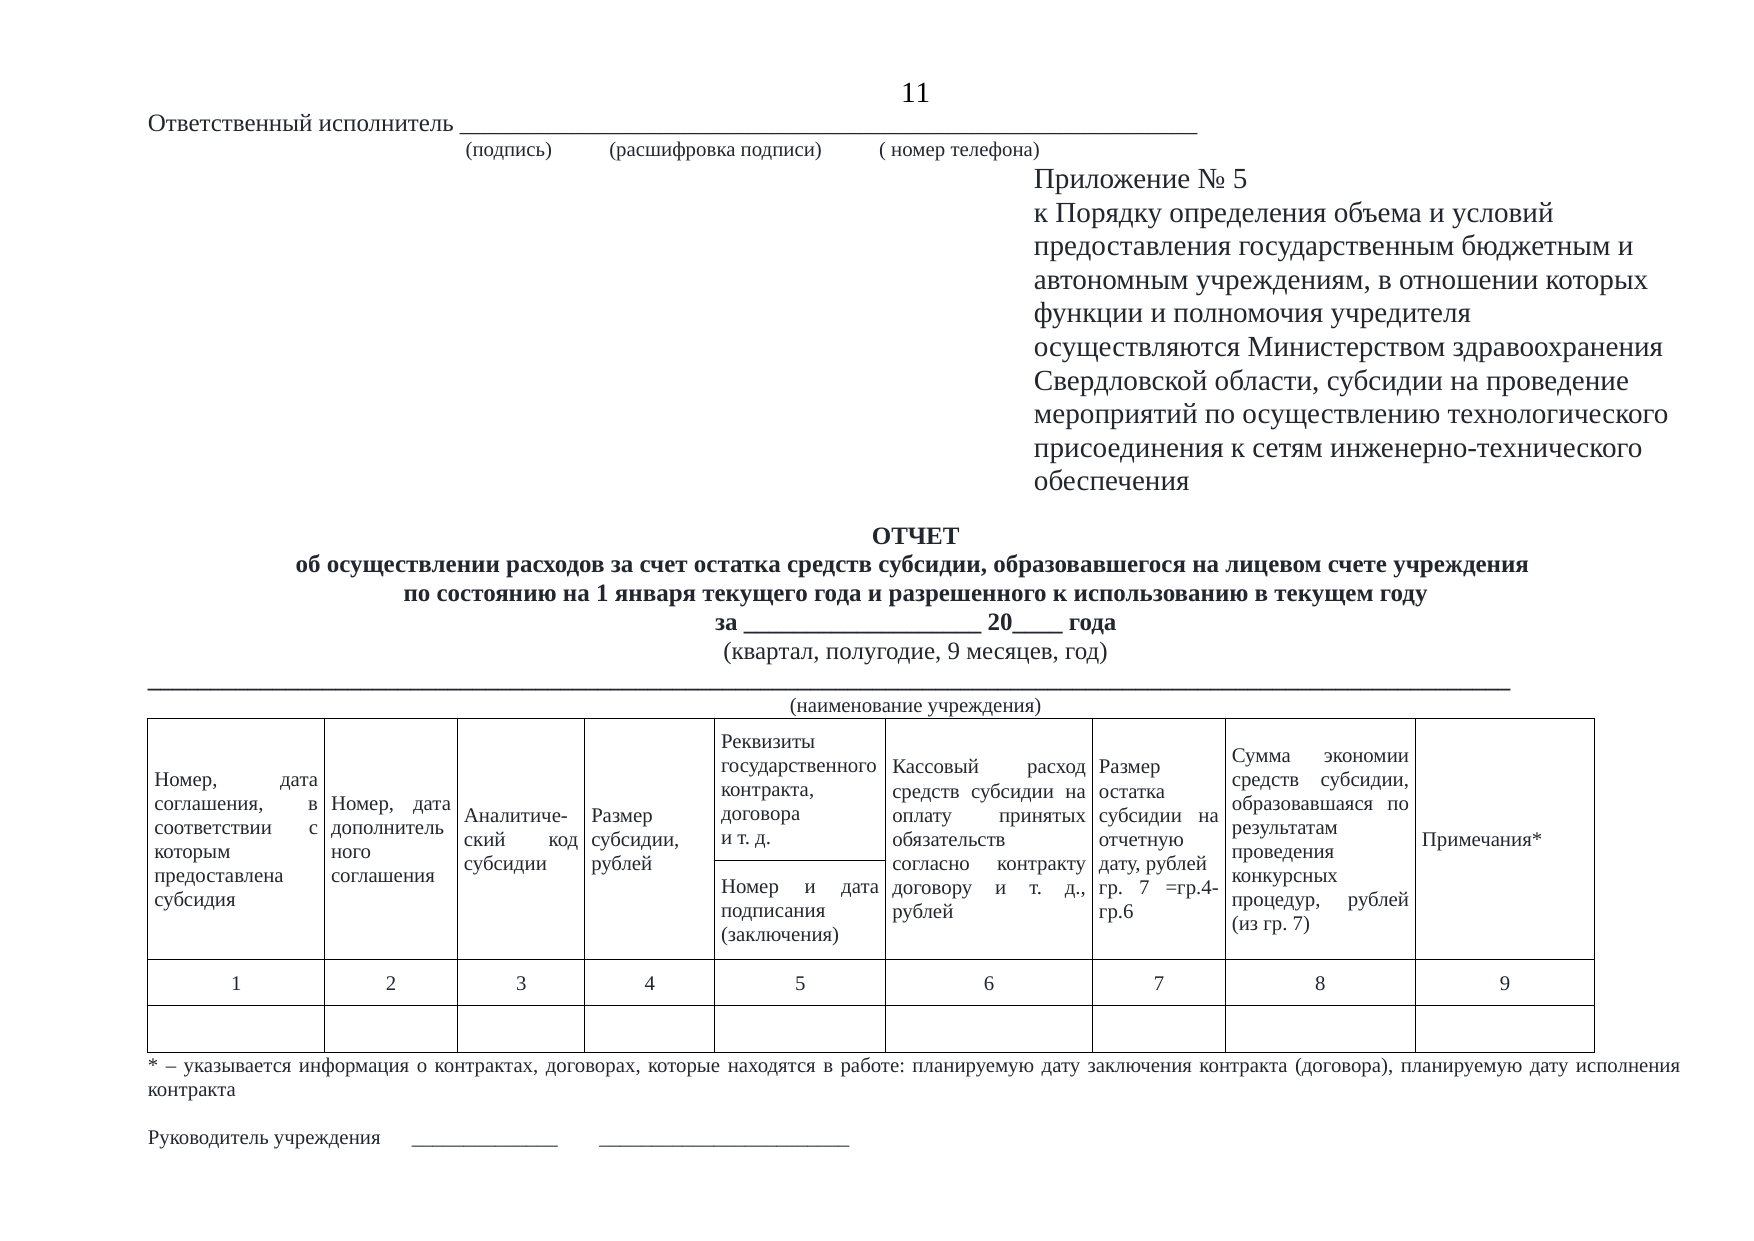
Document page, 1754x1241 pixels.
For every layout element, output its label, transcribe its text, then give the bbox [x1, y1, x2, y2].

table_cell 4 [585, 960, 714, 1005]
table_cell 9 [1416, 960, 1594, 1005]
text об осуществлении расходов за счет остатка средств субсидии, образовавшегося на лицевом счете учреждения [148, 549, 1683, 578]
table_cell [1226, 1006, 1415, 1052]
table_cell [325, 1006, 457, 1052]
table_header Номер, дата соглашения, в соответствии с которым предоставлена субсидия [148, 719, 324, 959]
table_header Реквизиты государственного контракта, договора и т. д. [715, 719, 885, 860]
table_header Аналитиче-ский код субсидии [458, 719, 584, 959]
table_cell 3 [458, 960, 584, 1005]
table_cell Номер и дата подписания (заключения) [715, 861, 885, 959]
table_cell 5 [715, 960, 885, 1005]
text * – указывается информация о контрактах, договорах, которые находятся в работе: планируемую дату заключения контракта (договора), планируемую дату исполнения контракта [148, 1053, 1683, 1101]
table_cell [148, 1006, 324, 1052]
text ОТЧЕТ [148, 521, 1683, 549]
text по состоянию на 1 января текущего года и разрешенного к использованию в текущем году [148, 578, 1683, 607]
text (наименование учреждения) [148, 693, 1683, 717]
table_cell [1416, 1006, 1594, 1052]
text _____________________________________________________________________________________________________________ [148, 664, 1683, 693]
text Приложение № 5 [1034, 161, 1683, 195]
text Ответственный исполнитель ___________________________________________________________ [148, 108, 1683, 137]
table_cell 2 [325, 960, 457, 1005]
table_cell [886, 1006, 1092, 1052]
table_header Кассовый расход средств субсидии на оплату принятых обязательств согласно контракту договору и т. д., рублей [886, 719, 1092, 959]
text Руководитель учреждения ______________ ________________________ [148, 1125, 1683, 1149]
text за ___________________ 20____ года [148, 607, 1683, 636]
table_cell [1093, 1006, 1225, 1052]
table_cell [715, 1006, 885, 1052]
text к Порядку определения объема и условий предоставления государственным бюджетным и автономным учреждениям, в отношении которых функции и полномочия учредителя осуществляются Министерством здравоохранения Свердловской области, субсидии на проведение мероприятий по осуществлению технологического присоединения к сетям инженерно-технического обеспечения [1034, 195, 1683, 497]
table_header Размер остатка субсидии на отчетную дату, рублей гр. 7 =гр.4-гр.6 [1093, 719, 1225, 959]
table_cell 6 [886, 960, 1092, 1005]
table_cell 7 [1093, 960, 1225, 1005]
table_header Размер субсидии, рублей [585, 719, 714, 959]
table_header Примечания* [1416, 719, 1594, 959]
table_cell 8 [1226, 960, 1415, 1005]
table_header Номер, дата дополнительного соглашения [325, 719, 457, 959]
table_cell 1 [148, 960, 324, 1005]
text (квартал, полугодие, 9 месяцев, год) [148, 636, 1683, 664]
table_header Сумма экономии средств субсидии, образовавшаяся по результатам проведения конкурсных процедур, рублей (из гр. 7) [1226, 719, 1415, 959]
table_cell [458, 1006, 584, 1052]
table_cell [585, 1006, 714, 1052]
text (подпись) (расшифровка подписи) ( номер телефона) [148, 137, 1683, 161]
